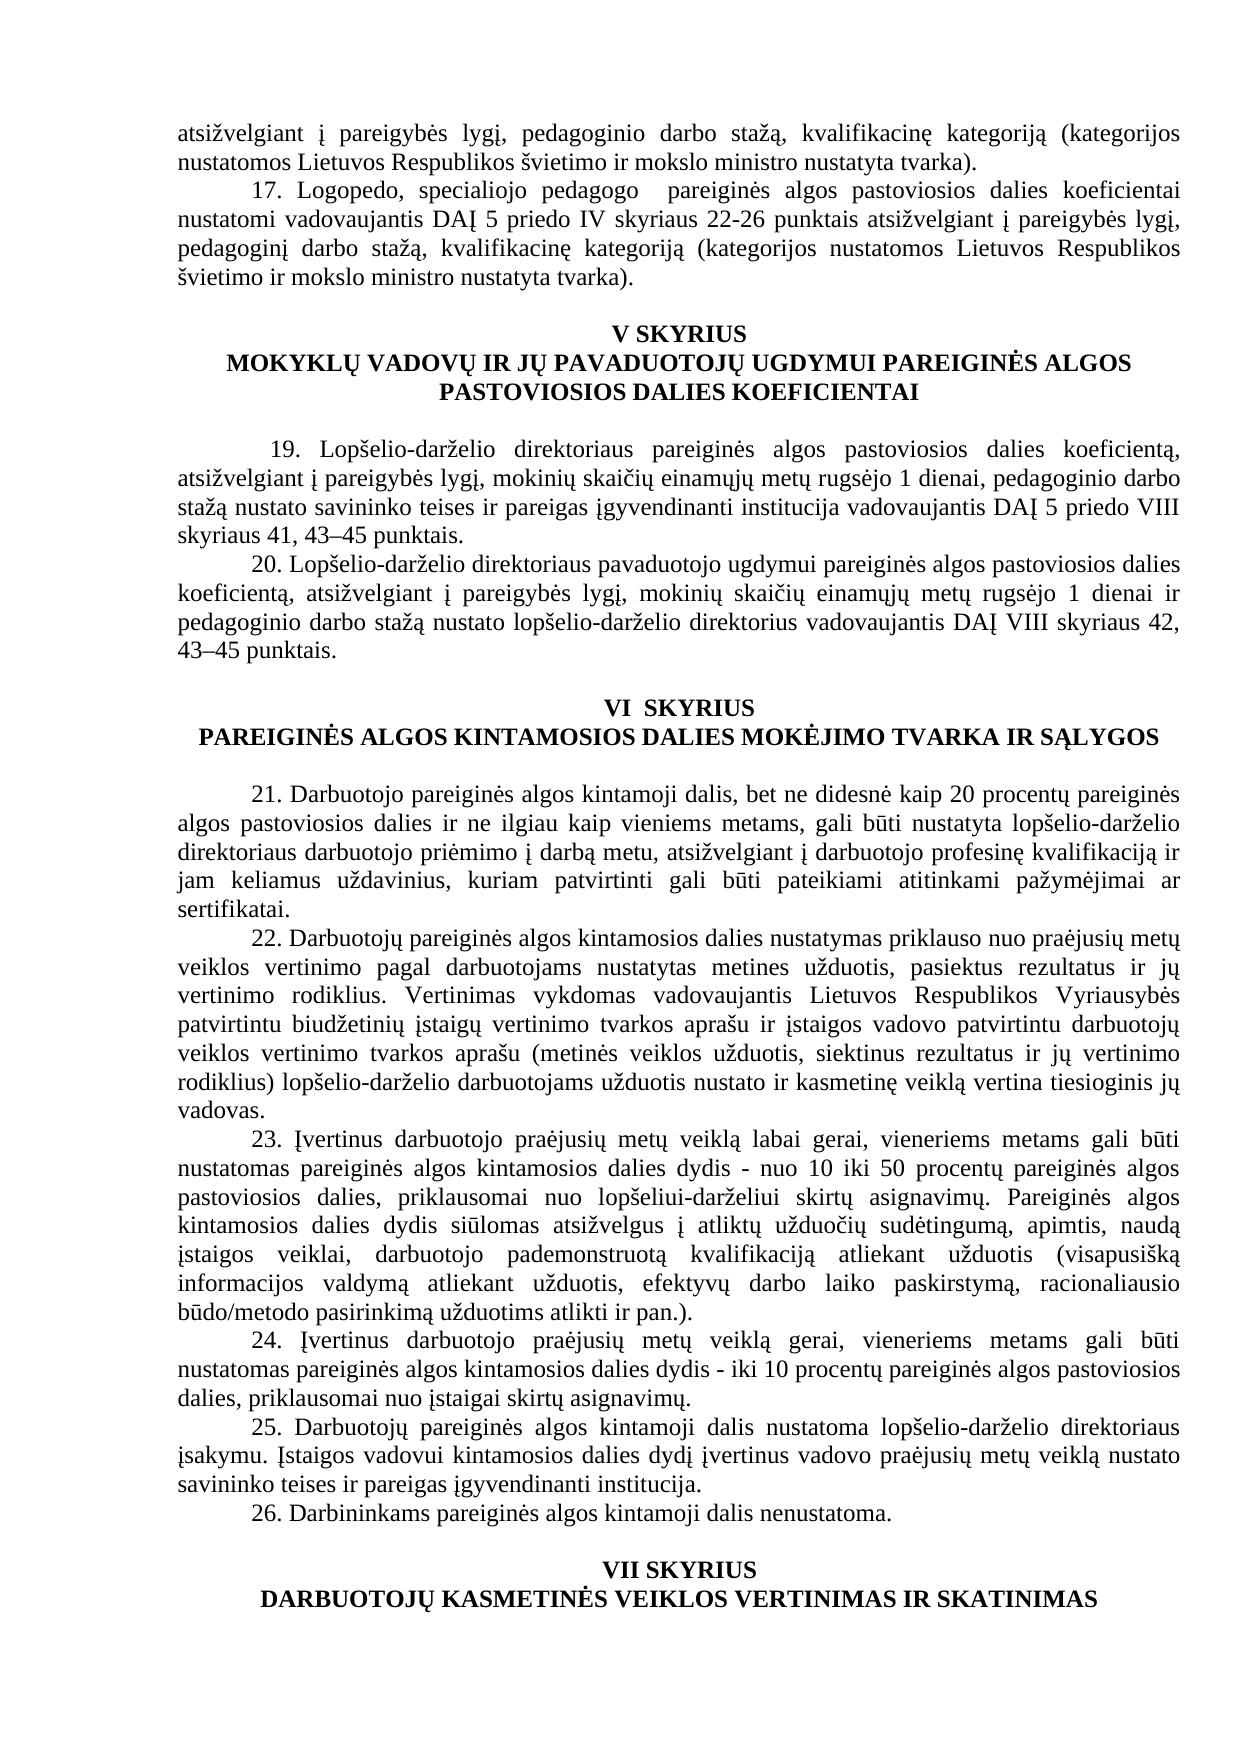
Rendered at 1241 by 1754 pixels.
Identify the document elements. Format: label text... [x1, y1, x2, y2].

text 23. Įvertinus darbuotojo praėjusių metų veiklą labai gerai, vieneriems metams gali būti nustatomas pareiginės algos kintamosios dalies dydis - nuo 10 iki 50 procentų pareiginės algos pastoviosios dalies, priklausomai nuo lopšeliui-darželiui skirtų asignavimų. Pareiginės algos kintamosios dalies dydis siūlomas atsižvelgus į atliktų užduočių sudėtingumą, apimtis, naudą įstaigos veiklai, darbuotojo pademonstruotą kvalifikaciją atliekant užduotis (visapusišką informacijos valdymą atliekant užduotis, efektyvų darbo laiko paskirstymą, racionaliausio būdo/metodo pasirinkimą užduotims atlikti ir pan.). [177, 1124, 1181, 1326]
text VII SKYRIUS [177, 1556, 1181, 1584]
text 17. Logopedo, specialiojo pedagogo pareiginės algos pastoviosios dalies koeficientai nustatomi vadovaujantis DAĮ 5 priedo IV skyriaus 22-26 punktais atsižvelgiant į pareigybės lygį, pedagoginį darbo stažą, kvalifikacinę kategoriją (kategorijos nustatomos Lietuvos Respublikos švietimo ir mokslo ministro nustatyta tvarka). [177, 176, 1181, 291]
text 19. Lopšelio-darželio direktoriaus pareiginės algos pastoviosios dalies koeficientą, atsižvelgiant į pareigybės lygį, mokinių skaičių einamųjų metų rugsėjo 1 dienai, pedagoginio darbo stažą nustato savininko teises ir pareigas įgyvendinanti institucija vadovaujantis DAĮ 5 priedo VIII skyriaus 41, 43–45 punktais. [177, 434, 1181, 549]
text 25. Darbuotojų pareiginės algos kintamoji dalis nustatoma lopšelio-darželio direktoriaus įsakymu. Įstaigos vadovui kintamosios dalies dydį įvertinus vadovo praėjusių metų veiklą nustato savininko teises ir pareigas įgyvendinanti institucija. [177, 1412, 1181, 1498]
text atsižvelgiant į pareigybės lygį, pedagoginio darbo stažą, kvalifikacinę kategoriją (kategorijos nustatomos Lietuvos Respublikos švietimo ir mokslo ministro nustatyta tvarka). [177, 118, 1181, 176]
text 24. Įvertinus darbuotojo praėjusių metų veiklą gerai, vieneriems metams gali būti nustatomas pareiginės algos kintamosios dalies dydis - iki 10 procentų pareiginės algos pastoviosios dalies, priklausomai nuo įstaigai skirtų asignavimų. [177, 1326, 1181, 1412]
text DARBUOTOJŲ KASMETINĖS VEIKLOS VERTINIMAS IR SKATINIMAS [177, 1584, 1181, 1613]
text 22. Darbuotojų pareiginės algos kintamosios dalies nustatymas priklauso nuo praėjusių metų veiklos vertinimo pagal darbuotojams nustatytas metines užduotis, pasiektus rezultatus ir jų vertinimo rodiklius. Vertinimas vykdomas vadovaujantis Lietuvos Respublikos Vyriausybės patvirtintu biudžetinių įstaigų vertinimo tvarkos aprašu ir įstaigos vadovo patvirtintu darbuotojų veiklos vertinimo tvarkos aprašu (metinės veiklos užduotis, siektinus rezultatus ir jų vertinimo rodiklius) lopšelio-darželio darbuotojams užduotis nustato ir kasmetinę veiklą vertina tiesioginis jų vadovas. [177, 923, 1181, 1124]
text 20. Lopšelio-darželio direktoriaus pavaduotojo ugdymui pareiginės algos pastoviosios dalies koeficientą, atsižvelgiant į pareigybės lygį, mokinių skaičių einamųjų metų rugsėjo 1 dienai ir pedagoginio darbo stažą nustato lopšelio-darželio direktorius vadovaujantis DAĮ VIII skyriaus 42, 43–45 punktais. [177, 549, 1181, 664]
text VI SKYRIUS [177, 693, 1181, 722]
text 26. Darbininkams pareiginės algos kintamoji dalis nenustatoma. [177, 1498, 1181, 1527]
text 21. Darbuotojo pareiginės algos kintamoji dalis, bet ne didesnė kaip 20 procentų pareiginės algos pastoviosios dalies ir ne ilgiau kaip vieniems metams, gali būti nustatyta lopšelio-darželio direktoriaus darbuotojo priėmimo į darbą metu, atsižvelgiant į darbuotojo profesinę kvalifikaciją ir jam keliamus uždavinius, kuriam patvirtinti gali būti pateikiami atitinkami pažymėjimai ar sertifikatai. [177, 779, 1181, 923]
text V SKYRIUS [177, 319, 1181, 348]
text MOKYKLŲ VADOVŲ IR JŲ PAVADUOTOJŲ UGDYMUI PAREIGINĖS ALGOS PASTOVIOSIOS DALIES KOEFICIENTAI [177, 348, 1181, 406]
text PAREIGINĖS ALGOS KINTAMOSIOS DALIES MOKĖJIMO TVARKA IR SĄLYGOS [177, 722, 1181, 751]
